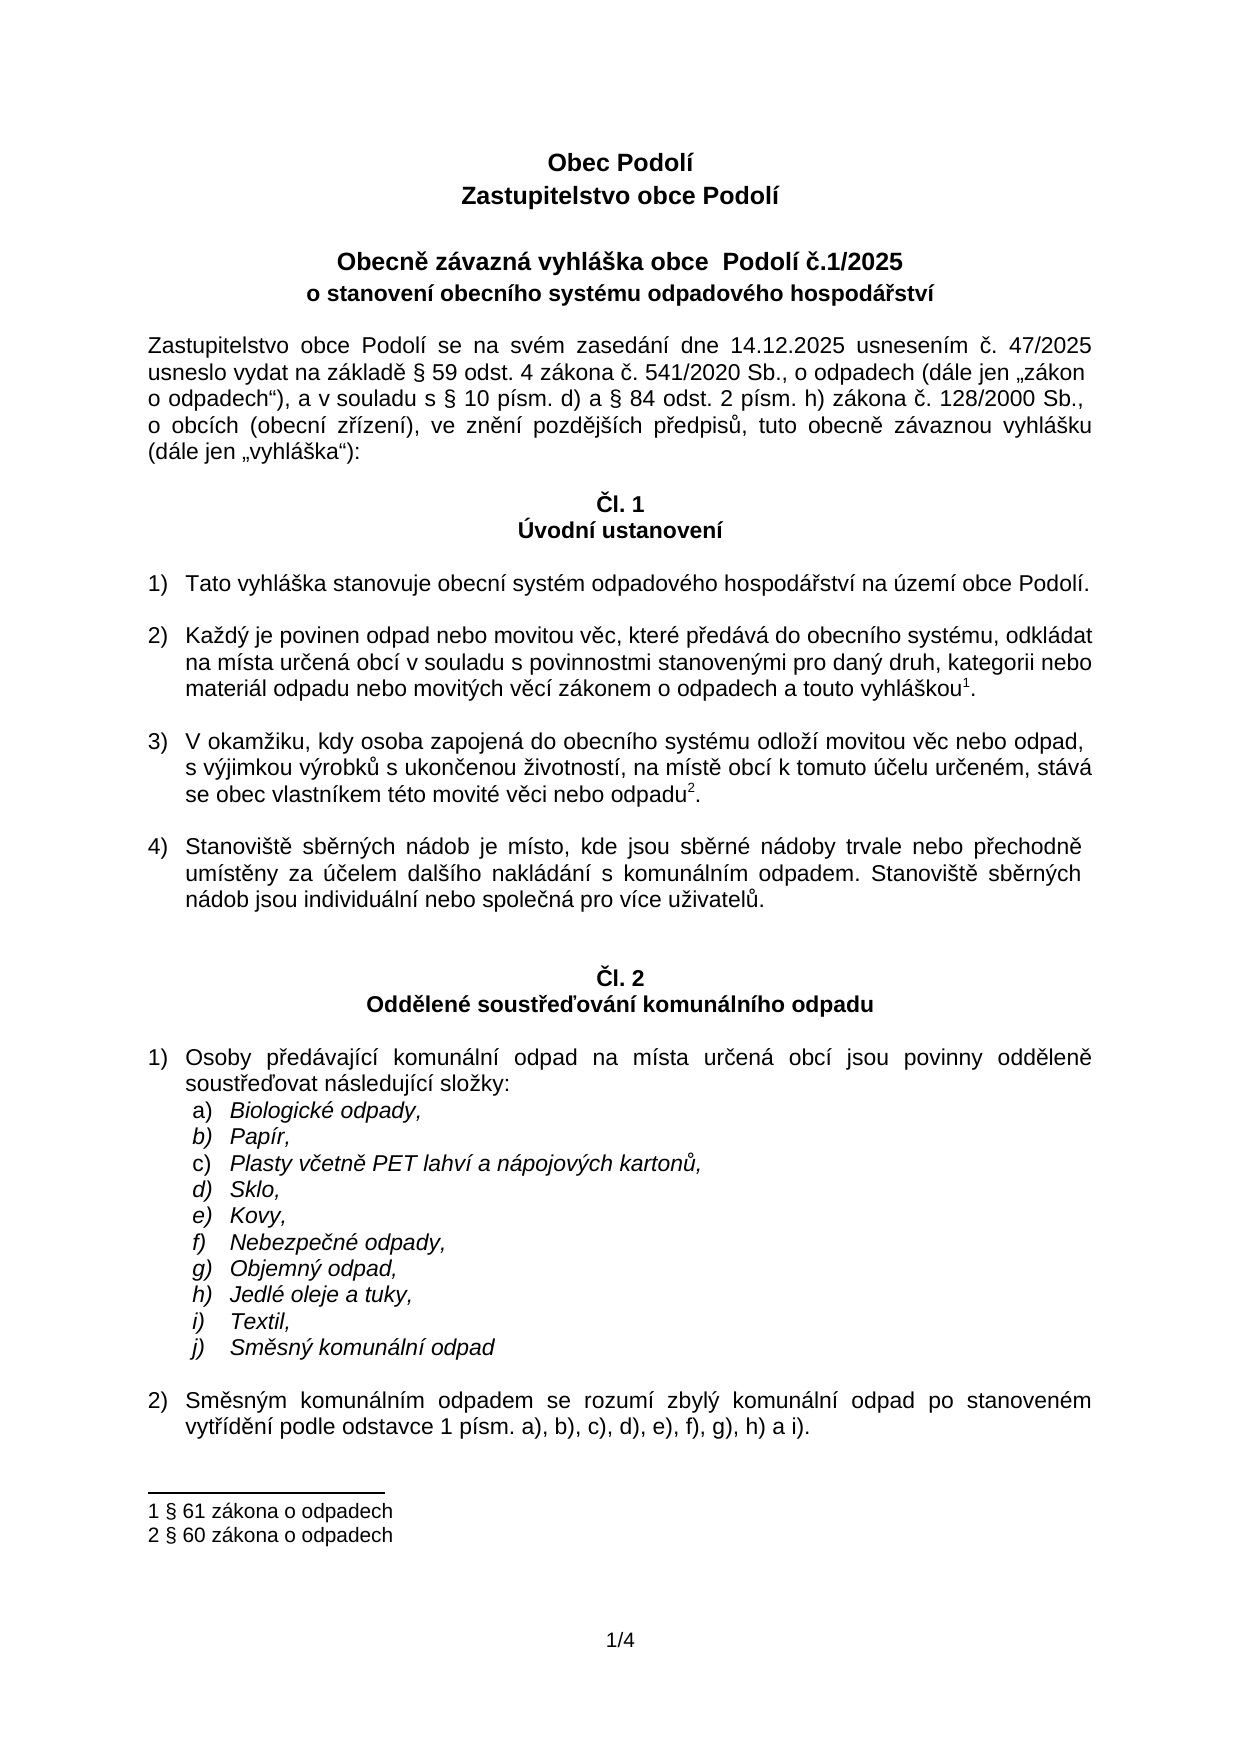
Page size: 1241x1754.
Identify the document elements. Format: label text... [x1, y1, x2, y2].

list Každý je povinen odpad nebo movitou věc, které předává do obecního systému, odkládat na místa určená obcí v souladu s povinnostmi stanovenými pro daný druh, kategorii nebo materiál odpadu nebo movitých věcí zákonem o odpadech a touto vyhláškou. [148, 622, 1092, 701]
list Biologické odpady, [192, 1097, 1092, 1123]
list § 60 zákona o odpadech [148, 1523, 1092, 1547]
text o stanovení obecního systému odpadového hospodářství [148, 280, 1092, 306]
subtitle Úvodní ustanovení [148, 517, 1092, 543]
list V okamžiku, kdy osoba zapojená do obecního systému odloží movitou věc nebo odpad, s výjimkou výrobků s ukončenou životností, na místě obcí k tomuto účelu určeném, stává se obec vlastníkem této movité věci nebo odpadu. [148, 728, 1092, 807]
list Kovy, [192, 1202, 1092, 1228]
list Osoby předávající komunální odpad na místa určená obcí jsou povinny odděleně soustřeďovat následující složky: [148, 1044, 1092, 1097]
list Objemný odpad, [192, 1255, 1092, 1281]
list Směsný komunální odpad [192, 1334, 1092, 1360]
text Oddělené soustřeďování komunálního odpadu [148, 991, 1092, 1018]
list Nebezpečné odpady, [192, 1228, 1092, 1255]
list Tato vyhláška stanovuje obecní systém odpadového hospodářství na území obce Podolí. [148, 570, 1092, 596]
text Zastupitelstvo obce Podolí [148, 181, 1092, 242]
list § 61 zákona o odpadech [148, 1499, 1092, 1523]
list Jedlé oleje a tuky, [192, 1281, 1092, 1308]
list Sklo, [192, 1176, 1092, 1202]
text Zastupitelstvo obce Podolí se na svém zasedání dne 14.12.2025 usnesením č. 47/2025 usneslo vydat na základě § 59 odst. 4 zákona č. 541/2020 Sb., o odpadech (dále jen „zákon o odpadech“), a v souladu s § 10 písm. d) a § 84 odst. 2 písm. h) zákona č. 128/2000 Sb., o obcích (obecní zřízení), ve znění pozdějších předpisů, tuto obecně závaznou vyhlášku (dále jen „vyhláška“): [148, 332, 1092, 464]
list Plasty včetně PET lahví a nápojových kartonů, [192, 1149, 1092, 1176]
list Stanoviště sběrných nádob je místo, kde jsou sběrné nádoby trvale nebo přechodně umístěny za účelem dalšího nakládání s komunálním odpadem. Stanoviště sběrných nádob jsou individuální nebo společná pro více uživatelů. [148, 833, 1092, 912]
text Obecně závazná vyhláška obce Podolí č.1/2025 [148, 247, 1092, 276]
list Papír, [192, 1123, 1092, 1149]
list Textil, [192, 1308, 1092, 1334]
text Čl. 2 [148, 965, 1092, 991]
list Směsným komunálním odpadem se rozumí zbylý komunální odpad po stanoveném vytřídění podle odstavce 1 písm. a), b), c), d), e), f), g), h) a i). [148, 1387, 1092, 1439]
text Čl. 1 [148, 491, 1092, 517]
text Obec Podolí [148, 148, 1092, 176]
